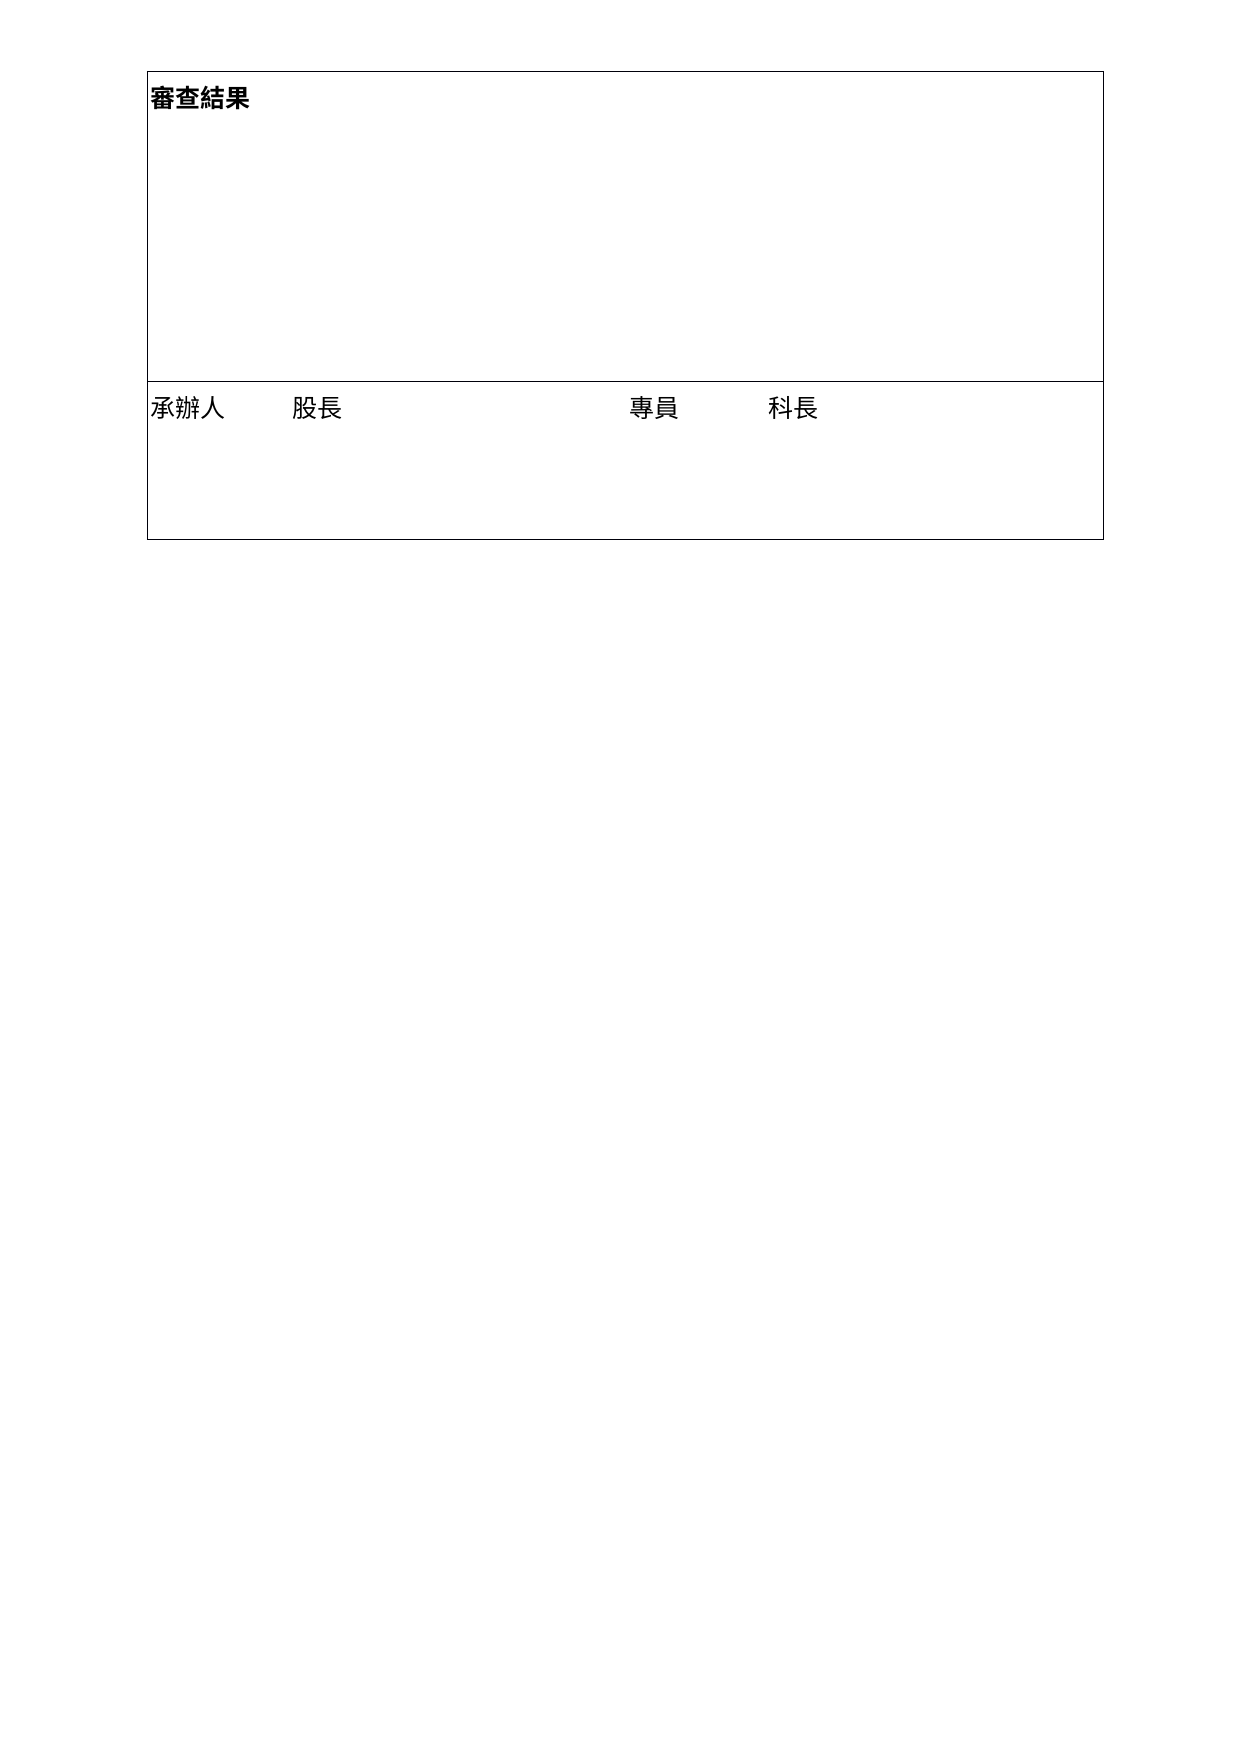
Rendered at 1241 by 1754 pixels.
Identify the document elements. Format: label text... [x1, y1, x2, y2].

table_cell 承辦人 股長 專員 科長 [148, 382, 1103, 538]
table_cell 審查結果 [148, 72, 1103, 381]
